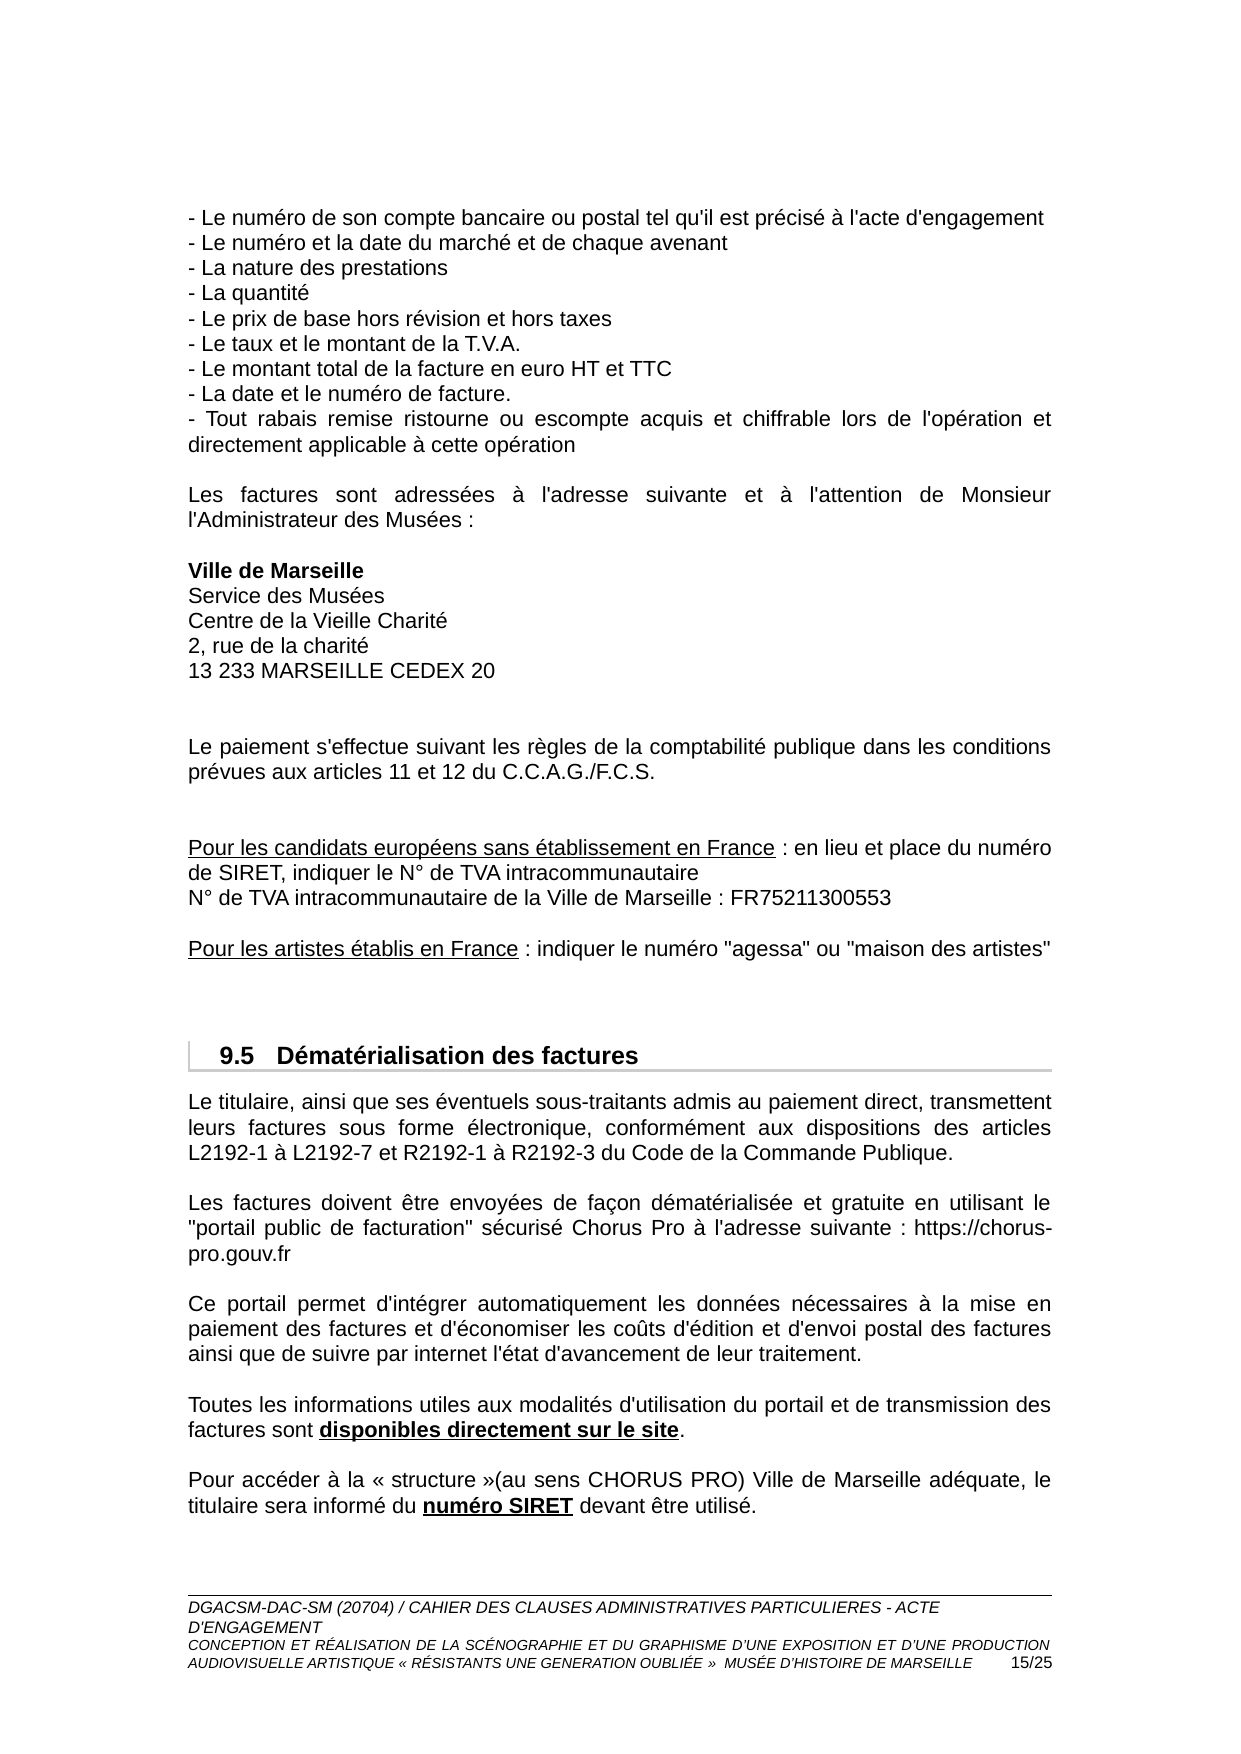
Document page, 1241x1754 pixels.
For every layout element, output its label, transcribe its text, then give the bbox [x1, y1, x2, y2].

text - Le prix de base hors révision et hors taxes [188, 305, 1052, 331]
text Pour les candidats européens sans établissement en France : en lieu et place du numéro de SIRET, indiquer le N° de TVA intracommunautaire [188, 835, 1052, 885]
text 2, rue de la charité [188, 633, 1052, 658]
text Ce portail permet d'intégrer automatiquement les données nécessaires à la mise en paiement des factures et d'économiser les coûts d'édition et d'envoi postal des factures ainsi que de suivre par internet l'état d'avancement de leur traitement. [188, 1291, 1052, 1367]
text - Le montant total de la facture en euro HT et TTC [188, 356, 1052, 381]
text - La date et le numéro de facture. [188, 381, 1052, 406]
text Les factures doivent être envoyées de façon dématérialisée et gratuite en utilisant le "portail public de facturation" sécurisé Chorus Pro à l'adresse suivante : https://chorus-pro.gouv.fr [188, 1190, 1052, 1266]
text Pour accéder à la « structure »(au sens CHORUS PRO) Ville de Marseille adéquate, le titulaire sera informé du numéro SIRET devant être utilisé. [188, 1467, 1052, 1518]
text Le titulaire, ainsi que ses éventuels sous-traitants admis au paiement direct, transmettent leurs factures sous forme électronique, conformément aux dispositions des articles L2192-1 à L2192-7 et R2192-1 à R2192-3 du Code de la Commande Publique. [188, 1089, 1052, 1165]
text Le paiement s'effectue suivant les règles de la comptabilité publique dans les conditions prévues aux articles 11 et 12 du C.C.A.G./F.C.S. [188, 734, 1052, 784]
text - Tout rabais remise ristourne ou escompte acquis et chiffrable lors de l'opération et directement applicable à cette opération [188, 406, 1052, 457]
text - Le numéro et la date du marché et de chaque avenant [188, 230, 1052, 255]
text Ville de Marseille [188, 557, 1052, 583]
text - La nature des prestations [188, 255, 1052, 280]
text Service des Musées [188, 583, 1052, 608]
text Les factures sont adressées à l'adresse suivante et à l'attention de Monsieur l'Administrateur des Musées : [188, 482, 1052, 532]
text N° de TVA intracommunautaire de la Ville de Marseille : FR75211300553 [188, 885, 1052, 910]
text 13 233 MARSEILLE CEDEX 20 [188, 658, 1052, 683]
text - Le numéro de son compte bancaire ou postal tel qu'il est précisé à l'acte d'engagement [188, 204, 1052, 230]
subtitle Dématérialisation des factures [190, 1041, 1052, 1069]
text Toutes les informations utiles aux modalités d'utilisation du portail et de transmission des factures sont disponibles directement sur le site. [188, 1392, 1052, 1442]
text Centre de la Vieille Charité [188, 608, 1052, 633]
text Pour les artistes établis en France : indiquer le numéro "agessa" ou "maison des artistes" [188, 936, 1052, 961]
text - Le taux et le montant de la T.V.A. [188, 331, 1052, 356]
text - La quantité [188, 280, 1052, 305]
